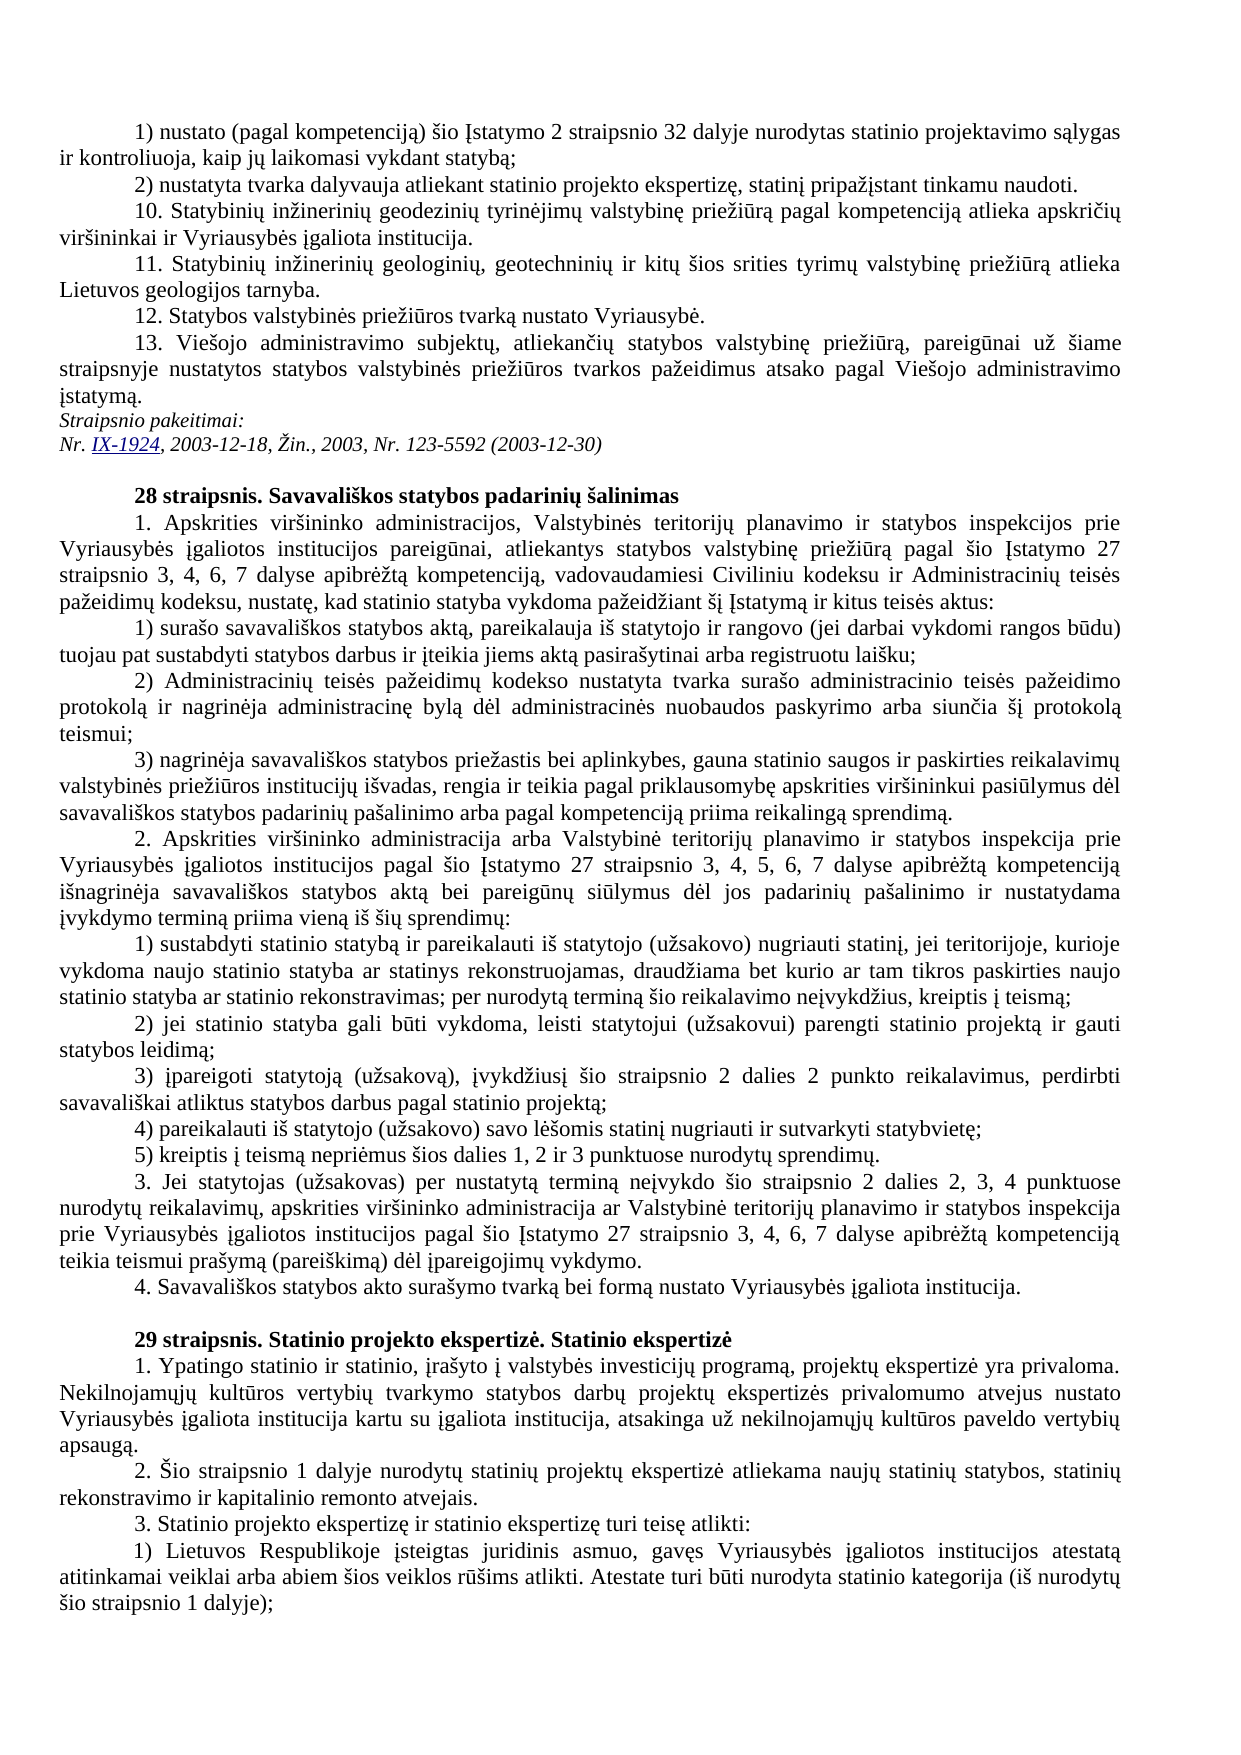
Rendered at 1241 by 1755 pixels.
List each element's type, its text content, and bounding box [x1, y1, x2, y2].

text 1) Lietuvos Respublikoje įsteigtas juridinis asmuo, gavęs Vyriausybės įgaliotos institucijos atestatą atitinkamai veiklai arba abiem šios veiklos rūšims atlikti. Atestate turi būti nurodyta statinio kategorija (iš nurodytų šio straipsnio 1 dalyje); [59, 1537, 1122, 1616]
text 3. Statinio projekto ekspertizę ir statinio ekspertizę turi teisę atlikti: [59, 1510, 1122, 1537]
text 4) pareikalauti iš statytojo (užsakovo) savo lėšomis statinį nugriauti ir sutvarkyti statybvietę; [59, 1115, 1122, 1141]
text 3) nagrinėja savavališkos statybos priežastis bei aplinkybes, gauna statinio saugos ir paskirties reikalavimų valstybinės priežiūros institucijų išvadas, rengia ir teikia pagal priklausomybę apskrities viršininkui pasiūlymus dėl savavališkos statybos padarinių pašalinimo arba pagal kompetenciją priima reikalingą sprendimą. [59, 746, 1122, 825]
text 1) nustato (pagal kompetenciją) šio Įstatymo 2 straipsnio 32 dalyje nurodytas statinio projektavimo sąlygas ir kontroliuoja, kaip jų laikomasi vykdant statybą; [59, 118, 1122, 171]
text Nr. IX-1924, 2003-12-18, Žin., 2003, Nr. 123-5592 (2003-12-30) [59, 432, 1122, 456]
text 12. Statybos valstybinės priežiūros tvarką nustato Vyriausybė. [59, 303, 1122, 329]
text 4. Savavališkos statybos akto surašymo tvarką bei formą nustato Vyriausybės įgaliota institucija. [59, 1273, 1122, 1299]
text 28 straipsnis. Savavališkos statybos padarinių šalinimas [59, 482, 1122, 509]
text 1. Apskrities viršininko administracijos, Valstybinės teritorijų planavimo ir statybos inspekcijos prie Vyriausybės įgaliotos institucijos pareigūnai, atliekantys statybos valstybinę priežiūrą pagal šio Įstatymo 27 straipsnio 3, 4, 6, 7 dalyse apibrėžtą kompetenciją, vadovaudamiesi Civiliniu kodeksu ir Administracinių teisės pažeidimų kodeksu, nustatę, kad statinio statyba vykdoma pažeidžiant šį Įstatymą ir kitus teisės aktus: [59, 509, 1122, 614]
text 2. Šio straipsnio 1 dalyje nurodytų statinių projektų ekspertizė atliekama naujų statinių statybos, statinių rekonstravimo ir kapitalinio remonto atvejais. [59, 1458, 1122, 1510]
text 3) įpareigoti statytoją (užsakovą), įvykdžiusį šio straipsnio 2 dalies 2 punkto reikalavimus, perdirbti savavališkai atliktus statybos darbus pagal statinio projektą; [59, 1062, 1122, 1115]
text 5) kreiptis į teismą nepriėmus šios dalies 1, 2 ir 3 punktuose nurodytų sprendimų. [59, 1141, 1122, 1168]
text 2) jei statinio statyba gali būti vykdoma, leisti statytojui (užsakovui) parengti statinio projektą ir gauti statybos leidimą; [59, 1009, 1122, 1062]
text 13. Viešojo administravimo subjektų, atliekančių statybos valstybinę priežiūrą, pareigūnai už šiame straipsnyje nustatytos statybos valstybinės priežiūros tvarkos pažeidimus atsako pagal Viešojo administravimo įstatymą. [59, 329, 1122, 408]
text Straipsnio pakeitimai: [59, 408, 1122, 432]
text 10. Statybinių inžinerinių geodezinių tyrinėjimų valstybinę priežiūrą pagal kompetenciją atlieka apskričių viršininkai ir Vyriausybės įgaliota institucija. [59, 197, 1122, 250]
text 1) surašo savavališkos statybos aktą, pareikalauja iš statytojo ir rangovo (jei darbai vykdomi rangos būdu) tuojau pat sustabdyti statybos darbus ir įteikia jiems aktą pasirašytinai arba registruotu laišku; [59, 614, 1122, 667]
text 3. Jei statytojas (užsakovas) per nustatytą terminą neįvykdo šio straipsnio 2 dalies 2, 3, 4 punktuose nurodytų reikalavimų, apskrities viršininko administracija ar Valstybinė teritorijų planavimo ir statybos inspekcija prie Vyriausybės įgaliotos institucijos pagal šio Įstatymo 27 straipsnio 3, 4, 6, 7 dalyse apibrėžtą kompetenciją teikia teismui prašymą (pareiškimą) dėl įpareigojimų vykdymo. [59, 1168, 1122, 1273]
text 1. Ypatingo statinio ir statinio, įrašyto į valstybės investicijų programą, projektų ekspertizė yra privaloma. Nekilnojamųjų kultūros vertybių tvarkymo statybos darbų projektų ekspertizės privalomumo atvejus nustato Vyriausybės įgaliota institucija kartu su įgaliota institucija, atsakinga už nekilnojamųjų kultūros paveldo vertybių apsaugą. [59, 1352, 1122, 1458]
text 11. Statybinių inžinerinių geologinių, geotechninių ir kitų šios srities tyrimų valstybinę priežiūrą atlieka Lietuvos geologijos tarnyba. [59, 250, 1122, 303]
text 2. Apskrities viršininko administracija arba Valstybinė teritorijų planavimo ir statybos inspekcija prie Vyriausybės įgaliotos institucijos pagal šio Įstatymo 27 straipsnio 3, 4, 5, 6, 7 dalyse apibrėžtą kompetenciją išnagrinėja savavališkos statybos aktą bei pareigūnų siūlymus dėl jos padarinių pašalinimo ir nustatydama įvykdymo terminą priima vieną iš šių sprendimų: [59, 825, 1122, 931]
text 2) Administracinių teisės pažeidimų kodekso nustatyta tvarka surašo administracinio teisės pažeidimo protokolą ir nagrinėja administracinę bylą dėl administracinės nuobaudos paskyrimo arba siunčia šį protokolą teismui; [59, 667, 1122, 746]
text 1) sustabdyti statinio statybą ir pareikalauti iš statytojo (užsakovo) nugriauti statinį, jei teritorijoje, kurioje vykdoma naujo statinio statyba ar statinys rekonstruojamas, draudžiama bet kurio ar tam tikros paskirties naujo statinio statyba ar statinio rekonstravimas; per nurodytą terminą šio reikalavimo neįvykdžius, kreiptis į teismą; [59, 931, 1122, 1009]
text 2) nustatyta tvarka dalyvauja atliekant statinio projekto ekspertizę, statinį pripažįstant tinkamu naudoti. [59, 171, 1122, 197]
text 29 straipsnis. Statinio projekto ekspertizė. Statinio ekspertizė [59, 1326, 1122, 1352]
